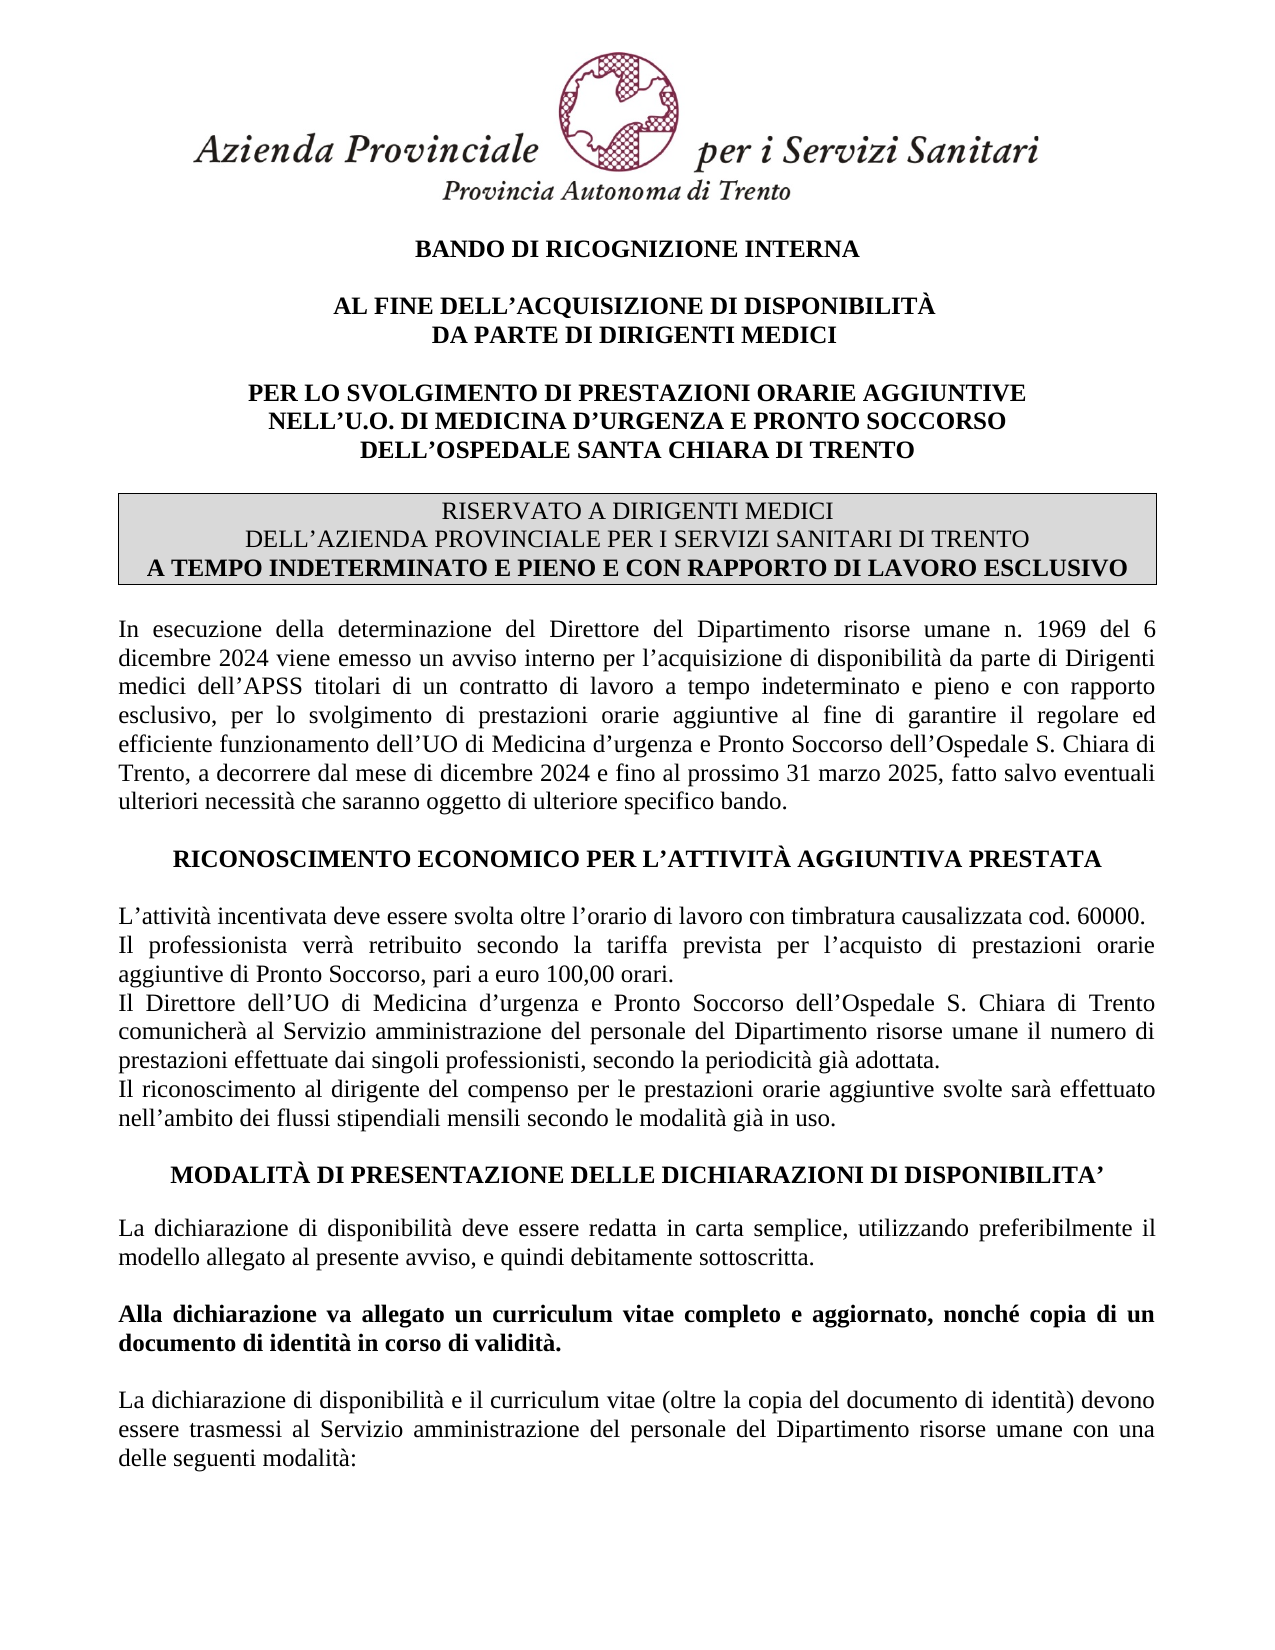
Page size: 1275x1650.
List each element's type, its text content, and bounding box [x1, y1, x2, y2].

text RISERVATO A DIRIGENTI MEDICI [119, 494, 1156, 521]
text Il Direttore dell’UO di Medicina d’urgenza e Pronto Soccorso dell’Ospedale S. Chiara di Trento comunicherà al Servizio amministrazione del personale del Dipartimento risorse umane il numero di prestazioni effettuate dai singoli professionisti, secondo la periodicità già adottata. [118, 988, 1157, 1074]
text DA PARTE DI DIRIGENTI MEDICI [118, 320, 1157, 349]
text La dichiarazione di disponibilità e il curriculum vitae (oltre la copia del documento di identità) devono essere trasmessi al Servizio amministrazione del personale del Dipartimento risorse umane con una delle seguenti modalità: [118, 1385, 1157, 1472]
text DELL’AZIENDA PROVINCIALE PER I SERVIZI SANITARI DI TRENTO [119, 521, 1156, 550]
text DELL’OSPEDALE SANTA CHIARA DI TRENTO [118, 435, 1157, 464]
text In esecuzione della determinazione del Direttore del Dipartimento risorse umane n. 1969 del 6 dicembre 2024 viene emesso un avviso interno per l’acquisizione di disponibilità da parte di Dirigenti medici dell’APSS titolari di un contratto di lavoro a tempo indeterminato e pieno e con rapporto esclusivo, per lo svolgimento di prestazioni orarie aggiuntive al fine di garantire il regolare ed efficiente funzionamento dell’UO di Medicina d’urgenza e Pronto Soccorso dell’Ospedale S. Chiara di Trento, a decorrere dal mese di dicembre 2024 e fino al prossimo 31 marzo 2025, fatto salvo eventuali ulteriori necessità che saranno oggetto di ulteriore specifico bando. [118, 614, 1157, 815]
text Alla dichiarazione va allegato un curriculum vitae completo e aggiornato, nonché copia di un documento di identità in corso di validità. [118, 1299, 1157, 1357]
text Il professionista verrà retribuito secondo la tariffa prevista per l’acquisto di prestazioni orarie aggiuntive di Pronto Soccorso, pari a euro 100,00 orari. [118, 930, 1157, 988]
text La dichiarazione di disponibilità deve essere redatta in carta semplice, utilizzando preferibilmente il modello allegato al presente avviso, e quindi debitamente sottoscritta. [118, 1213, 1157, 1270]
text AL FINE DELL’ACQUISIZIONE DI DISPONIBILITÀ [118, 291, 1157, 320]
text NELL’U.O. DI MEDICINA D’URGENZA E PRONTO SOCCORSO [118, 406, 1157, 435]
text PER LO SVOLGIMENTO DI PRESTAZIONI ORARIE AGGIUNTIVE [118, 378, 1157, 406]
text BANDO DI RICOGNIZIONE INTERNA [118, 234, 1157, 263]
text Il riconoscimento al dirigente del compenso per le prestazioni orarie aggiuntive svolte sarà effettuato nell’ambito dei flussi stipendiali mensili secondo le modalità già in uso. [118, 1074, 1157, 1131]
text RICONOSCIMENTO ECONOMICO PER L’ATTIVITÀ AGGIUNTIVA PRESTATA [118, 844, 1157, 873]
text A TEMPO INDETERMINATO E PIENO E CON RAPPORTO DI LAVORO ESCLUSIVO [119, 550, 1156, 584]
text MODALITÀ DI PRESENTAZIONE DELLE DICHIARAZIONI DI DISPONIBILITA’ [118, 1160, 1157, 1189]
text L’attività incentivata deve essere svolta oltre l’orario di lavoro con timbratura causalizzata cod. 60000. [118, 901, 1157, 930]
